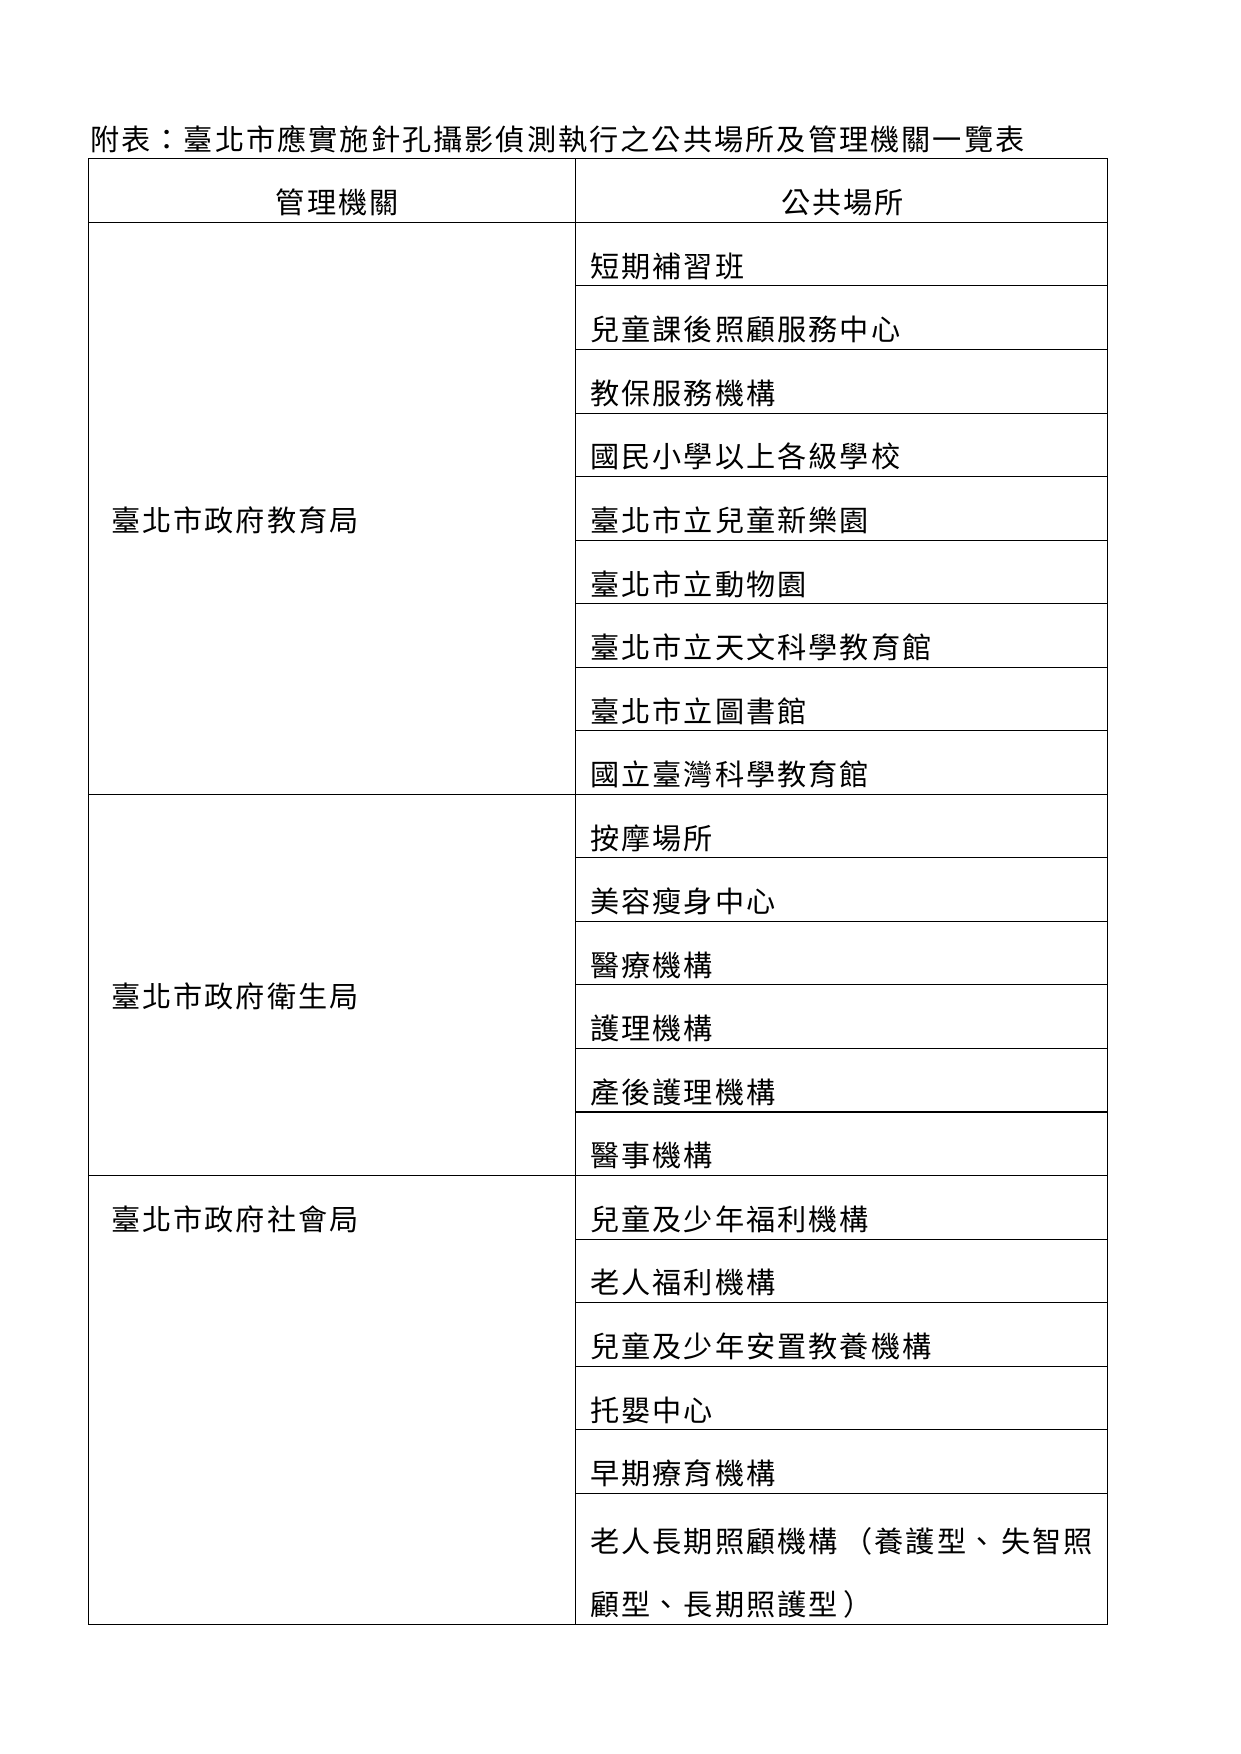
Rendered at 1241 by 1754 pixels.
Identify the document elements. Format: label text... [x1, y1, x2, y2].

table_cell 臺北市立兒童新樂園 [576, 477, 1107, 539]
table_cell 兒童課後照顧服務中心 [576, 286, 1107, 349]
table_cell 國民小學以上各級學校 [576, 414, 1107, 476]
table_cell 臺北市政府教育局 [89, 223, 575, 794]
table_header 公共場所 [576, 159, 1107, 222]
table_cell 兒童及少年安置教養機構 [576, 1303, 1107, 1366]
table_cell 產後護理機構 [576, 1049, 1107, 1111]
table_cell 國立臺灣科學教育館 [576, 731, 1107, 794]
table_cell 護理機構 [576, 985, 1107, 1048]
table_cell 托嬰中心 [576, 1367, 1107, 1429]
table_cell 老人福利機構 [576, 1240, 1107, 1302]
table_cell 臺北市立天文科學教育館 [576, 604, 1107, 667]
table_cell 教保服務機構 [576, 350, 1107, 412]
table_cell 臺北市政府社會局 [89, 1176, 575, 1623]
table_cell 老人長期照顧機構（養護型、失智照顧型、長期照護型） [576, 1494, 1107, 1623]
table_cell 臺北市立動物園 [576, 541, 1107, 603]
table_cell 醫療機構 [576, 922, 1107, 984]
table_cell 兒童及少年福利機構 [576, 1176, 1107, 1238]
table_header 管理機關 [89, 159, 575, 222]
table_cell 醫事機構 [576, 1113, 1107, 1175]
table_cell 早期療育機構 [576, 1430, 1107, 1493]
table_cell 臺北市政府衛生局 [89, 795, 575, 1175]
table_cell 按摩場所 [576, 795, 1107, 857]
table_cell 短期補習班 [576, 223, 1107, 285]
table_cell 美容瘦身中心 [576, 858, 1107, 921]
text 附表：臺北市應實施針孔攝影偵測執行之公共場所及管理機關一覽表 [89, 96, 1151, 158]
table_cell 臺北市立圖書館 [576, 668, 1107, 730]
